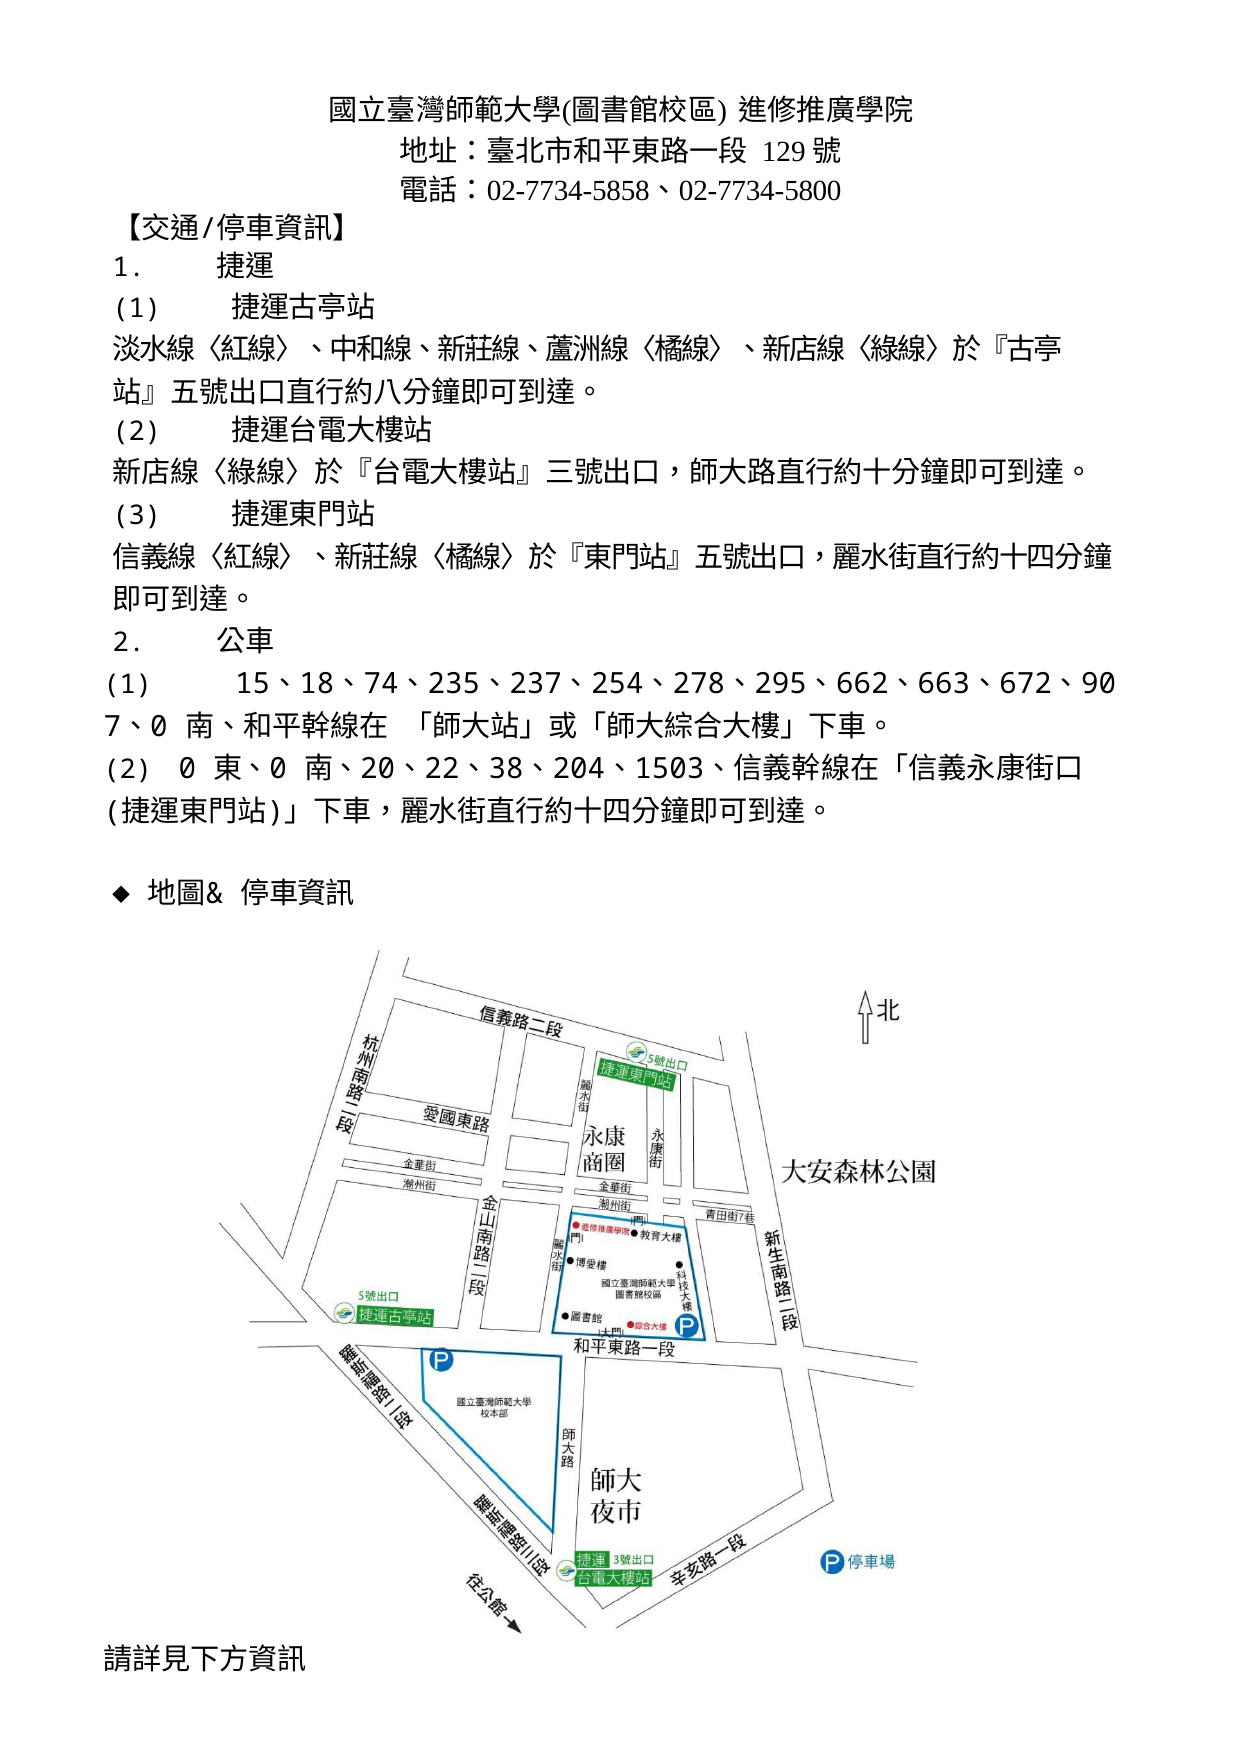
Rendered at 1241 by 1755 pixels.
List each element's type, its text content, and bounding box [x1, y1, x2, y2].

text 信義線〈紅線〉、新莊線〈橘線〉於『東門站』五號出口，麗水街直行約十四分鐘即可到達。 [112, 533, 1119, 618]
list 捷運古亭站 [112, 284, 1137, 326]
list 0 東、0 南、20、22、38、204、1503、信義幹線在「信義永康街口(捷運東門站)」下車，麗水街直行約十四分鐘即可到達。 [103, 745, 1105, 830]
list 15、18、74、235、237、254、278、295、662、663、672、907、0 南、和平幹線在 「師大站」或「師大綜合大樓」下車。 [103, 660, 1127, 745]
list 捷運台電大樓站 [112, 411, 1137, 448]
list 捷運東門站 [112, 491, 1137, 533]
list 公車 [112, 618, 1137, 660]
text 淡水線〈紅線〉、中和線、新莊線、蘆洲線〈橘線〉、新店線〈綠線〉於『古亭站』五號出口直行約八分鐘即可到達。 [112, 326, 1104, 411]
list 捷運 [112, 246, 1137, 283]
list 地圖& 停車資訊請詳見下方資訊 [103, 869, 361, 1678]
text 國立臺灣師範大學(圖書館校區) 進修推廣學院地址：臺北市和平東路一段 129 號 [326, 88, 915, 169]
text 【交通/停車資訊】 [112, 208, 1137, 246]
text 電話：02-7734-5858、02-7734-5800 [104, 169, 1137, 208]
text 新店線〈綠線〉於『台電大樓站』三號出口，師大路直行約十分鐘即可到達。 [112, 448, 1137, 491]
